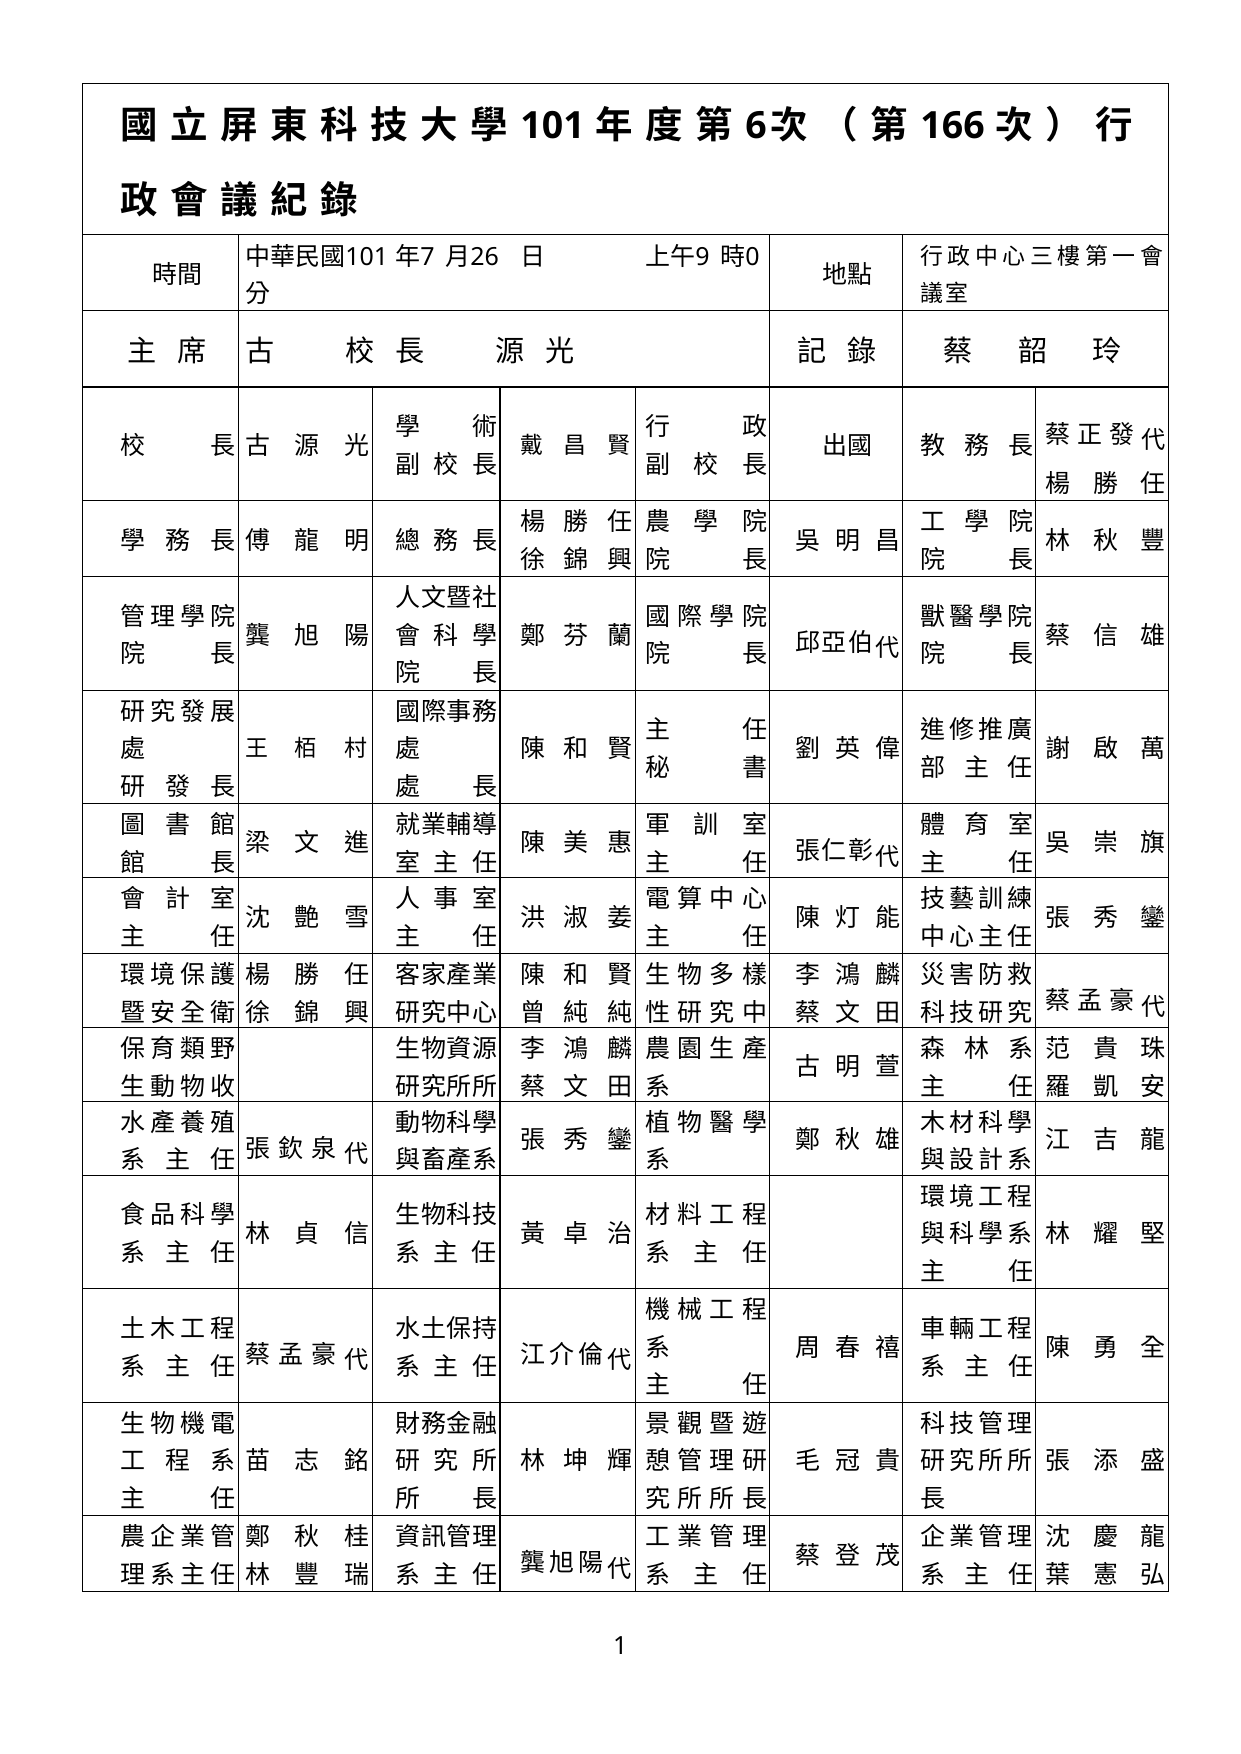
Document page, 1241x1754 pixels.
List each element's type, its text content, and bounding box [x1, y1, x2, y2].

table_cell 人文暨社會科學 院長 [373, 577, 499, 689]
table_cell 動物科學 與畜產系 主任 [373, 1102, 499, 1174]
table_cell 傅龍明 [239, 501, 372, 576]
table_cell 行政中心三樓第一會議室 [903, 235, 1168, 310]
table_cell 景觀暨遊憩管理研究所所長 [636, 1403, 769, 1515]
table_cell 土木工程系主任 [83, 1289, 238, 1402]
table_cell 農企業管理系主任 [83, 1516, 238, 1591]
table_cell 吳崇旗 [1036, 804, 1168, 877]
table_cell 范貴珠 羅凱安 [1036, 1028, 1168, 1101]
table_cell 蔡孟豪代 [1036, 954, 1168, 1027]
table_cell 體育室 主任 [903, 804, 1035, 877]
table_cell 蔡孟豪代 [239, 1289, 372, 1402]
table_cell [239, 1028, 372, 1101]
table_cell 總務長 [373, 501, 499, 576]
table_cell 時間 [83, 235, 238, 310]
table_cell 圖書館 館長 [83, 804, 238, 877]
table_cell 農園生產系 主任 [636, 1028, 769, 1101]
table_cell 水土保持系主任 [373, 1289, 499, 1402]
table_cell 陳和賢 曾純純 [501, 954, 635, 1027]
table_cell 梁文進 [239, 804, 372, 877]
table_cell 生物科技系主任 [373, 1176, 499, 1288]
table_cell 企業管理系主任 [903, 1516, 1035, 1591]
table_cell 苗志銘 [239, 1403, 372, 1515]
table_cell 張秀鑾 [501, 1102, 635, 1174]
table_cell 沈艶雪 [239, 878, 372, 953]
table_cell 主席 [83, 311, 238, 386]
table_cell 鄭秋桂 林豐瑞 [239, 1516, 372, 1591]
table_cell 進修推廣部主任 [903, 691, 1035, 803]
table_cell 教務長 [903, 388, 1035, 500]
table_cell 車輛工程系主任 [903, 1289, 1035, 1402]
table_cell 楊勝任 徐錦興 [239, 954, 372, 1027]
table_cell 人事室 主任 [373, 878, 499, 953]
table_cell 張秀鑾 [1036, 878, 1168, 953]
table_cell 林坤輝 [501, 1403, 635, 1515]
table_cell 陳灯能 [770, 878, 902, 953]
table_cell 農學院 院長 [636, 501, 769, 576]
table_cell 洪淑姜 [501, 878, 635, 953]
table_cell 中華民國101年7月26日 上午9時0分 [239, 235, 769, 310]
table_cell 食品科學系主任 [83, 1176, 238, 1288]
table_cell 國際學院院長 [636, 577, 769, 689]
table_cell 工業管理系主任 [636, 1516, 769, 1591]
table_cell 生物資源研究所所長 [373, 1028, 499, 1101]
table_cell 陳和賢 [501, 691, 635, 803]
table_cell 蔡登茂 [770, 1516, 902, 1591]
table_cell 出國 [770, 388, 902, 500]
table_cell 電算中心 主任 [636, 878, 769, 953]
table_cell 生物機電 工程系 主任 [83, 1403, 238, 1515]
table_cell 國際事務處 處長 [373, 691, 499, 803]
table_cell 獸醫學院 院長 [903, 577, 1035, 689]
table_cell 校長 [83, 388, 238, 500]
table_cell 楊勝任 徐錦興 [501, 501, 635, 576]
table_cell 材料工程系主任 [636, 1176, 769, 1288]
table_cell 蔡正發代 楊勝任 [1036, 388, 1168, 500]
table_cell 財務金融研究所 所長 [373, 1403, 499, 1515]
table_cell 會計室 主任 [83, 878, 238, 953]
table_cell 資訊管理系主任 [373, 1516, 499, 1591]
table_cell 古明萱 [770, 1028, 902, 1101]
table_cell [770, 1176, 902, 1288]
table_cell 邱亞伯代 [770, 577, 902, 689]
table_cell 環境工程與科學系主任 [903, 1176, 1035, 1288]
table_cell 鄭芬蘭 [501, 577, 635, 689]
table_cell 林耀堅 [1036, 1176, 1168, 1288]
table_cell 古源光 [239, 388, 372, 500]
table_cell 生物多樣性研究中心主任 [636, 954, 769, 1027]
table_cell 王栢村 [239, 691, 372, 803]
table_cell 張添盛 [1036, 1403, 1168, 1515]
table_cell 森林系 主任 [903, 1028, 1035, 1101]
table_cell 張欽泉代 [239, 1102, 372, 1174]
table_cell 謝啟萬 [1036, 691, 1168, 803]
table_cell 黃卓治 [501, 1176, 635, 1288]
table_cell 蔡 韶 玲 [903, 311, 1168, 386]
table_cell 龔旭陽代 [501, 1516, 635, 1591]
table_cell 記錄 [770, 311, 902, 386]
table_cell 水產養殖系主任 [83, 1102, 238, 1174]
table_cell 科技管理研究所所長 [903, 1403, 1035, 1515]
table_cell 主任 秘書 [636, 691, 769, 803]
table_cell 陳勇全 [1036, 1289, 1168, 1402]
table_cell 林貞信 [239, 1176, 372, 1288]
table_cell 江介倫代 [501, 1289, 635, 1402]
table_cell 劉英偉 [770, 691, 902, 803]
table_cell 李鴻麟 蔡文田 [501, 1028, 635, 1101]
table_cell 李鴻麟 蔡文田 [770, 954, 902, 1027]
table_cell 工學院 院長 [903, 501, 1035, 576]
table_cell 行政 副校長 [636, 388, 769, 500]
table_cell 保育類野生動物收容中心主任 [83, 1028, 238, 1101]
table_cell 環境保護暨安全衛生中心主任 [83, 954, 238, 1027]
table_cell 軍訓室 主任 [636, 804, 769, 877]
table_cell 蔡信雄 [1036, 577, 1168, 689]
table_cell 地點 [770, 235, 902, 310]
table_cell 研究發展處 研發長 [83, 691, 238, 803]
table_cell 林秋豐 [1036, 501, 1168, 576]
table_cell 吳明昌 [770, 501, 902, 576]
table_header 國立屏東科技大學101年度第6次（第166次）行政會議紀錄 [83, 84, 1168, 234]
table_cell 客家產業研究中心主任 [373, 954, 499, 1027]
table_cell 陳美惠 [501, 804, 635, 877]
table_cell 就業輔導室主任 [373, 804, 499, 877]
table_cell 沈慶龍 葉憲弘 [1036, 1516, 1168, 1591]
table_cell 植物醫學系 主任 [636, 1102, 769, 1174]
table_cell 機械工程系 主任 [636, 1289, 769, 1402]
table_cell 戴昌賢 [501, 388, 635, 500]
table_cell 古 校長 源光 [239, 311, 769, 386]
table_cell 技藝訓練中心主任 [903, 878, 1035, 953]
table_cell 張仁彰代 [770, 804, 902, 877]
table_cell 木材科學與設計系主任 [903, 1102, 1035, 1174]
table_cell 毛冠貴 [770, 1403, 902, 1515]
table_cell 學術 副校長 [373, 388, 499, 500]
table_cell 周春禧 [770, 1289, 902, 1402]
table_cell 學務長 [83, 501, 238, 576]
table_cell 江吉龍 [1036, 1102, 1168, 1174]
table_cell 災害防救科技研究中心主任 [903, 954, 1035, 1027]
table_cell 管理學院 院長 [83, 577, 238, 689]
table_cell 鄭秋雄 [770, 1102, 902, 1174]
table_cell 龔旭陽 [239, 577, 372, 689]
